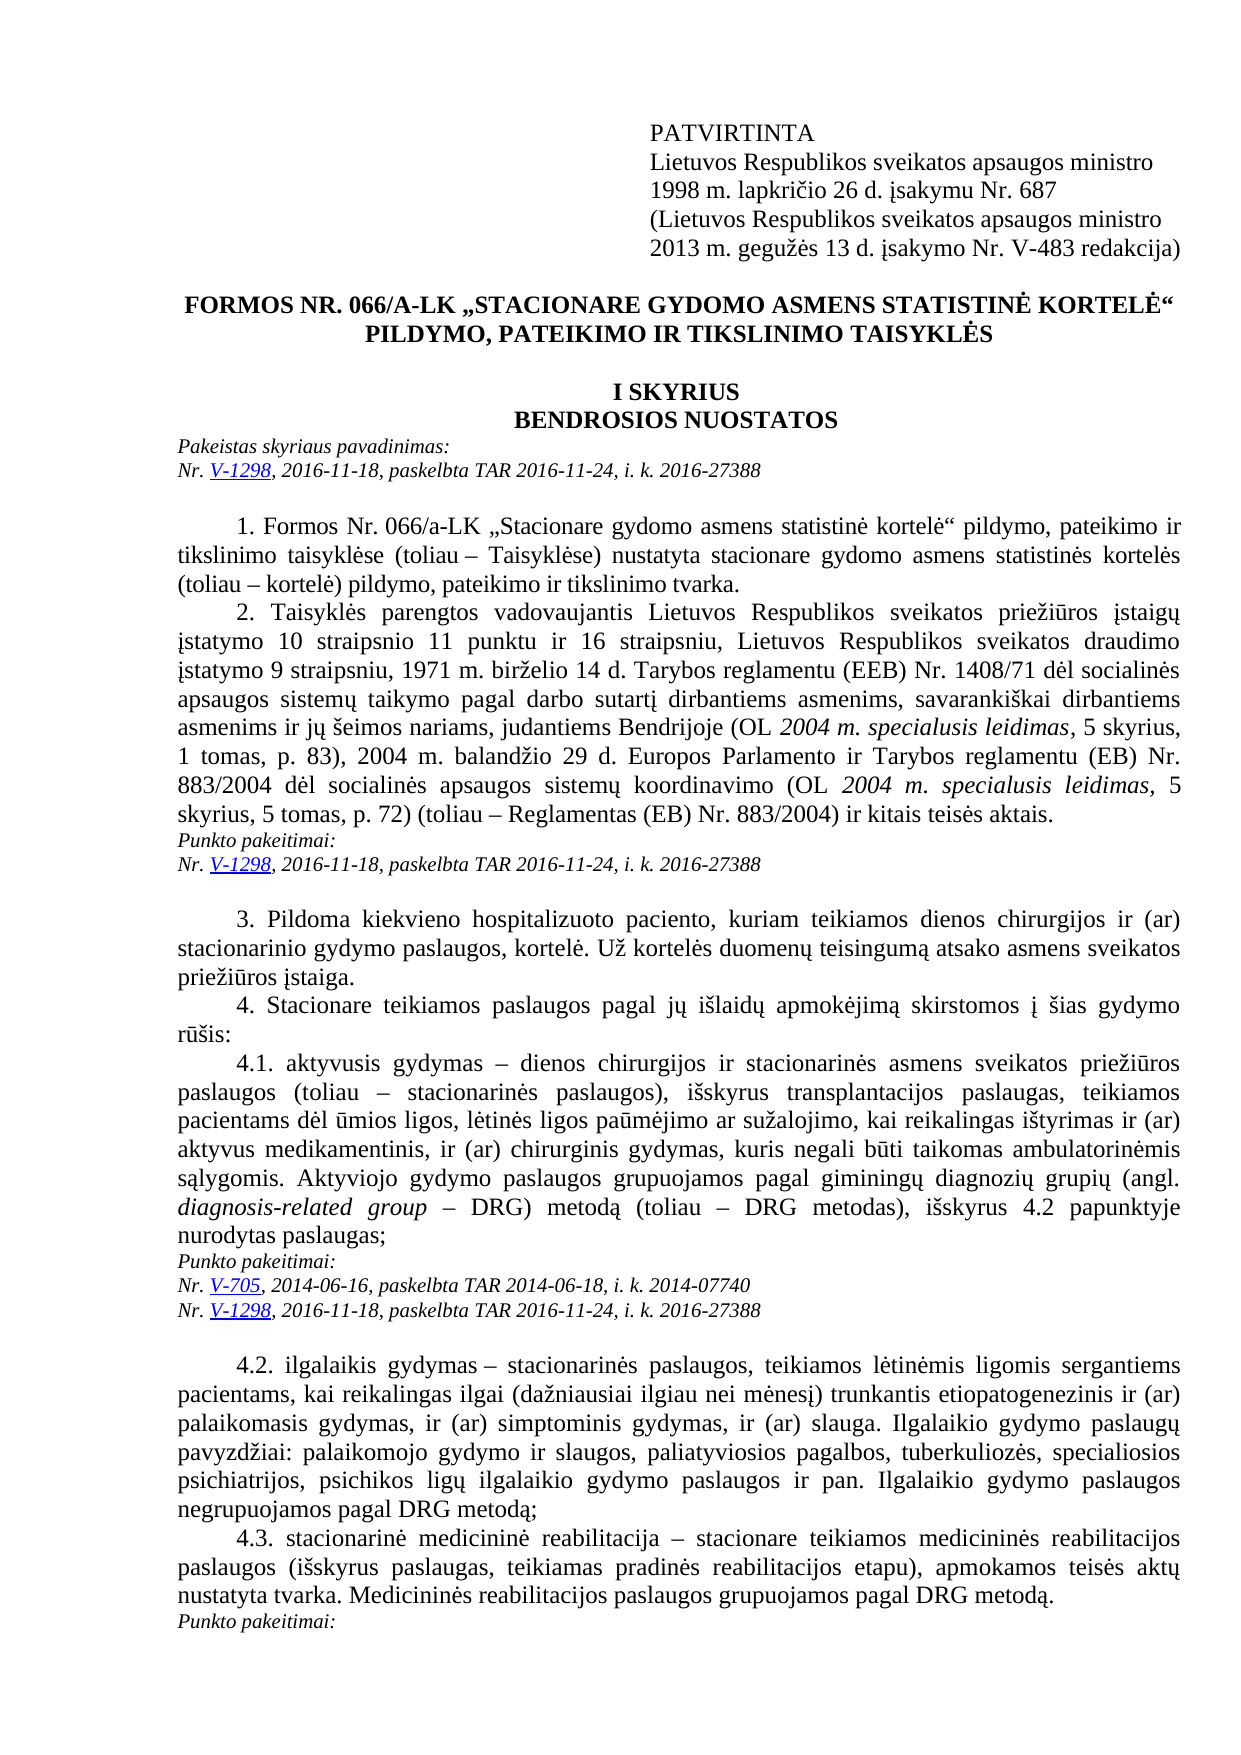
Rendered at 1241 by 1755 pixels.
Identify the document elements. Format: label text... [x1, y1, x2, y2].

text Pakeistas skyriaus pavadinimas: [177, 434, 1181, 458]
text 4.3. stacionarinė medicininė reabilitacija – stacionare teikiamos medicininės reabilitacijos paslaugos (išskyrus paslaugas, teikiamas pradinės reabilitacijos etapu), apmokamos teisės aktų nustatyta tvarka. Medicininės reabilitacijos paslaugos grupuojamos pagal DRG metodą. [177, 1523, 1181, 1609]
text 4.1. aktyvusis gydymas – dienos chirurgijos ir stacionarinės asmens sveikatos priežiūros paslaugos (toliau – stacionarinės paslaugos), išskyrus transplantacijos paslaugas, teikiamos pacientams dėl ūmios ligos, lėtinės ligos paūmėjimo ar sužalojimo, kai reikalingas ištyrimas ir (ar) aktyvus medikamentinis, ir (ar) chirurginis gydymas, kuris negali būti taikomas ambulatorinėmis sąlygomis. Aktyviojo gydymo paslaugos grupuojamos pagal giminingų diagnozių grupių (angl. diagnosis-related group – DRG) metodą (toliau – DRG metodas), išskyrus 4.2 papunktyje nurodytas paslaugas; [177, 1048, 1181, 1249]
text Punkto pakeitimai: [177, 827, 1181, 852]
text Punkto pakeitimai: [177, 1609, 1181, 1633]
text 3. Pildoma kiekvieno hospitalizuoto paciento, kuriam teikiamos dienos chirurgijos ir (ar) stacionarinio gydymo paslaugos, kortelė. Už kortelės duomenų teisingumą atsako asmens sveikatos priežiūros įstaiga. [177, 904, 1181, 991]
text Punkto pakeitimai: [177, 1249, 1181, 1273]
text PATVIRTINTA [649, 118, 1181, 147]
text FORMOS Nr. 066/A-LK „STACIONARE GYDOMO ASMENS STATISTINĖ KORTELĖ“ PILDYMO, PATEIKIMO IR TIKSLINIMO TAISYKLĖS [177, 291, 1181, 348]
text 4.2. ilgalaikis gydymas – stacionarinės paslaugos, teikiamos lėtinėmis ligomis sergantiems pacientams, kai reikalingas ilgai (dažniausiai ilgiau nei mėnesį) trunkantis etiopatogenezinis ir (ar) palaikomasis gydymas, ir (ar) simptominis gydymas, ir (ar) slauga. Ilgalaikio gydymo paslaugų pavyzdžiai: palaikomojo gydymo ir slaugos, paliatyviosios pagalbos, tuberkuliozės, specialiosios psichiatrijos, psichikos ligų ilgalaikio gydymo paslaugos ir pan. Ilgalaikio gydymo paslaugos negrupuojamos pagal DRG metodą; [177, 1350, 1181, 1523]
text 1. Formos Nr. 066/a-LK „Stacionare gydomo asmens statistinė kortelė“ pildymo, pateikimo ir tikslinimo taisyklėse (toliau – Taisyklėse) nustatyta stacionare gydomo asmens statistinės kortelės (toliau – kortelė) pildymo, pateikimo ir tikslinimo tvarka. [177, 511, 1181, 597]
text (Lietuvos Respublikos sveikatos apsaugos ministro 2013 m. gegužės 13 d. įsakymo Nr. V-483 redakcija) [649, 204, 1181, 262]
text Nr. V-1298, 2016-11-18, paskelbta TAR 2016-11-24, i. k. 2016-27388 [177, 852, 1181, 876]
text I SKYRIUS BENDROSIOS NUOSTATOS [177, 377, 1181, 434]
text Nr. V-1298, 2016-11-18, paskelbta TAR 2016-11-24, i. k. 2016-27388 [177, 458, 1181, 482]
text Nr. V-705, 2014-06-16, paskelbta TAR 2014-06-18, i. k. 2014-07740 [177, 1273, 1181, 1297]
text 4. Stacionare teikiamos paslaugos pagal jų išlaidų apmokėjimą skirstomos į šias gydymo rūšis: [177, 991, 1181, 1048]
text Nr. V-1298, 2016-11-18, paskelbta TAR 2016-11-24, i. k. 2016-27388 [177, 1297, 1181, 1322]
text 2. Taisyklės parengtos vadovaujantis Lietuvos Respublikos sveikatos priežiūros įstaigų įstatymo 10 straipsnio 11 punktu ir 16 straipsniu, Lietuvos Respublikos sveikatos draudimo įstatymo 9 straipsniu, 1971 m. birželio 14 d. Tarybos reglamentu (EEB) Nr. 1408/71 dėl socialinės apsaugos sistemų taikymo pagal darbo sutartį dirbantiems asmenims, savarankiškai dirbantiems asmenims ir jų šeimos nariams, judantiems Bendrijoje (OL 2004 m. specialusis leidimas, 5 skyrius, 1 tomas, p. 83), 2004 m. balandžio 29 d. Europos Parlamento ir Tarybos reglamentu (EB) Nr. 883/2004 dėl socialinės apsaugos sistemų koordinavimo (OL 2004 m. specialusis leidimas, 5 skyrius, 5 tomas, p. 72) (toliau – Reglamentas (EB) Nr. 883/2004) ir kitais teisės aktais. [177, 597, 1181, 827]
text Lietuvos Respublikos sveikatos apsaugos ministro 1998 m. lapkričio 26 d. įsakymu Nr. 687 [649, 147, 1181, 204]
